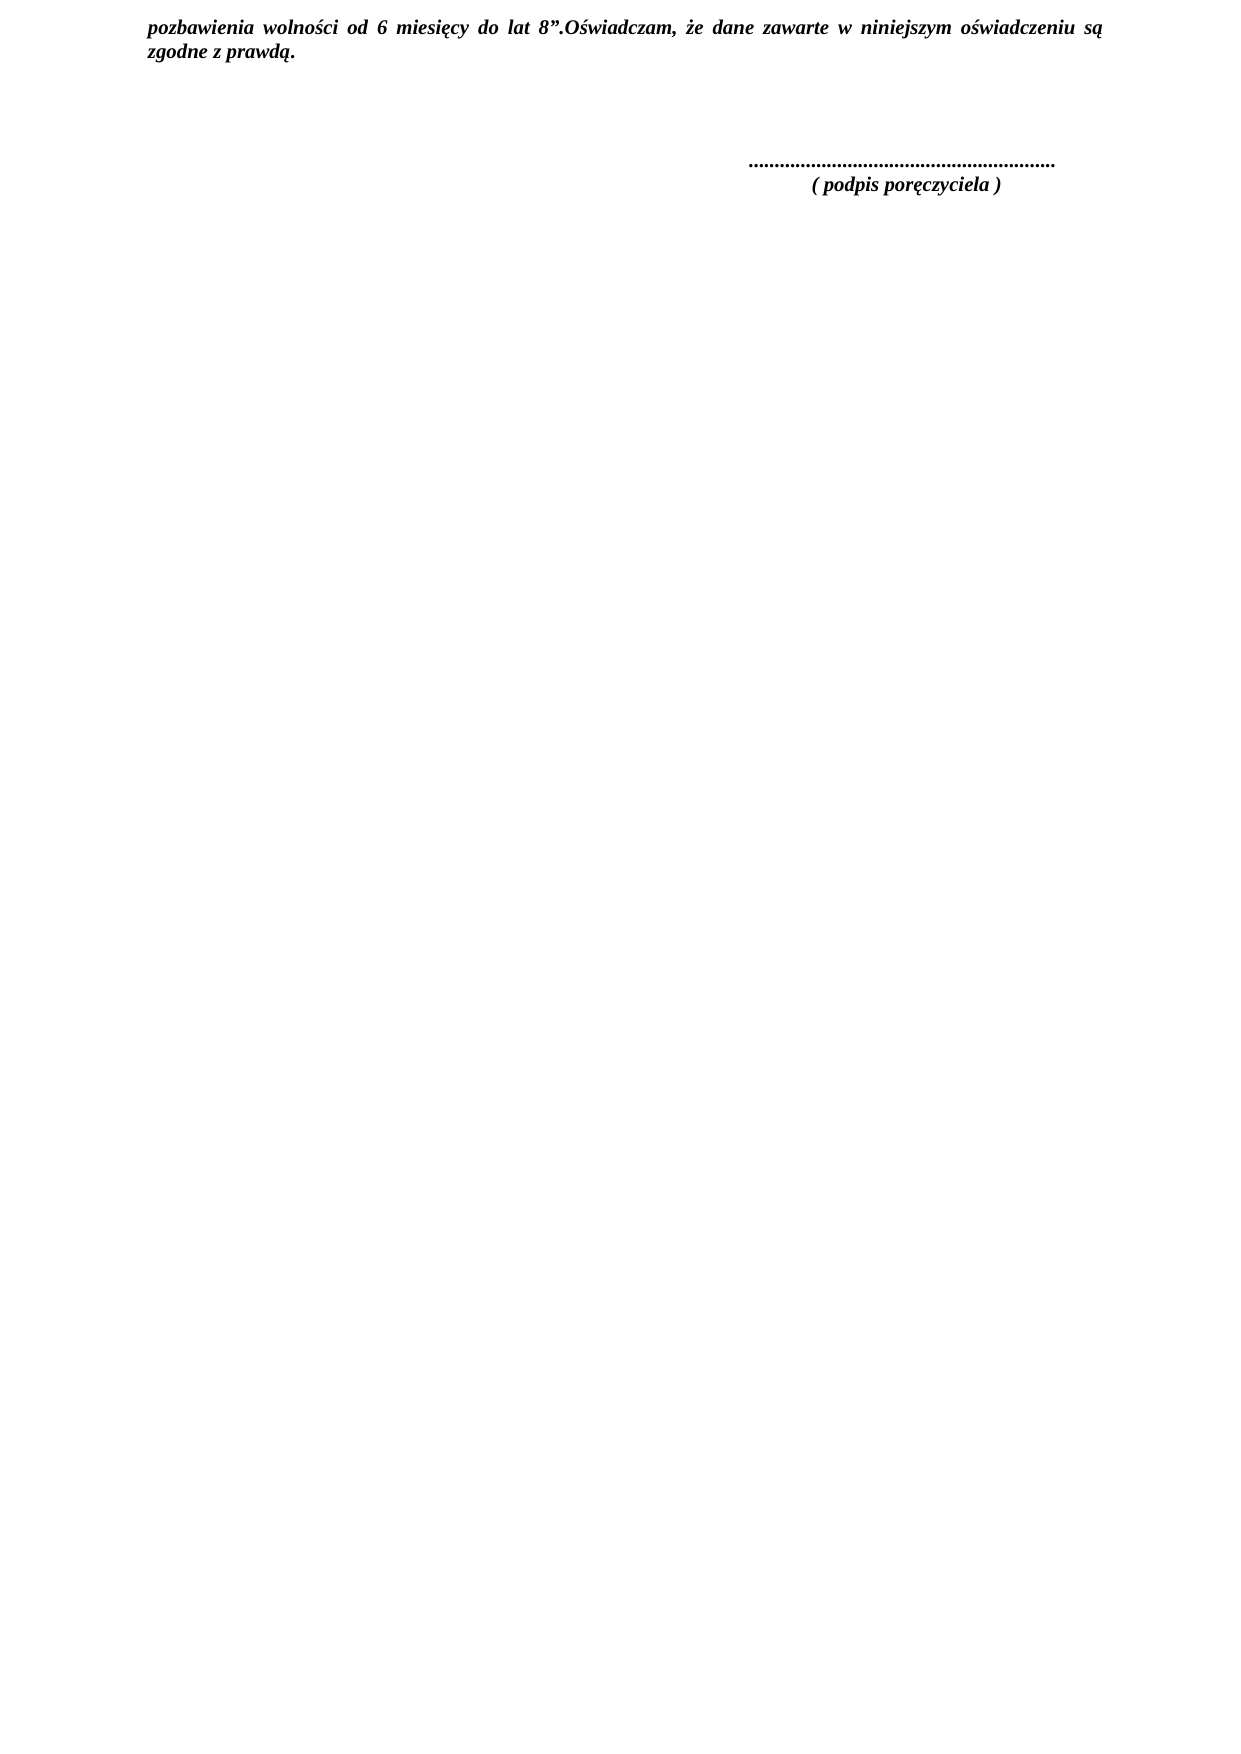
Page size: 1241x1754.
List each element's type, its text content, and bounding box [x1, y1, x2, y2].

text pozbawienia wolności od 6 miesięcy do lat 8”.Oświadczam, że dane zawarte w niniejszym oświadczeniu są zgodne z prawdą. [148, 15, 1106, 63]
text ........................................................... [148, 148, 1093, 172]
text ( podpis poręczyciela ) [148, 172, 1093, 196]
